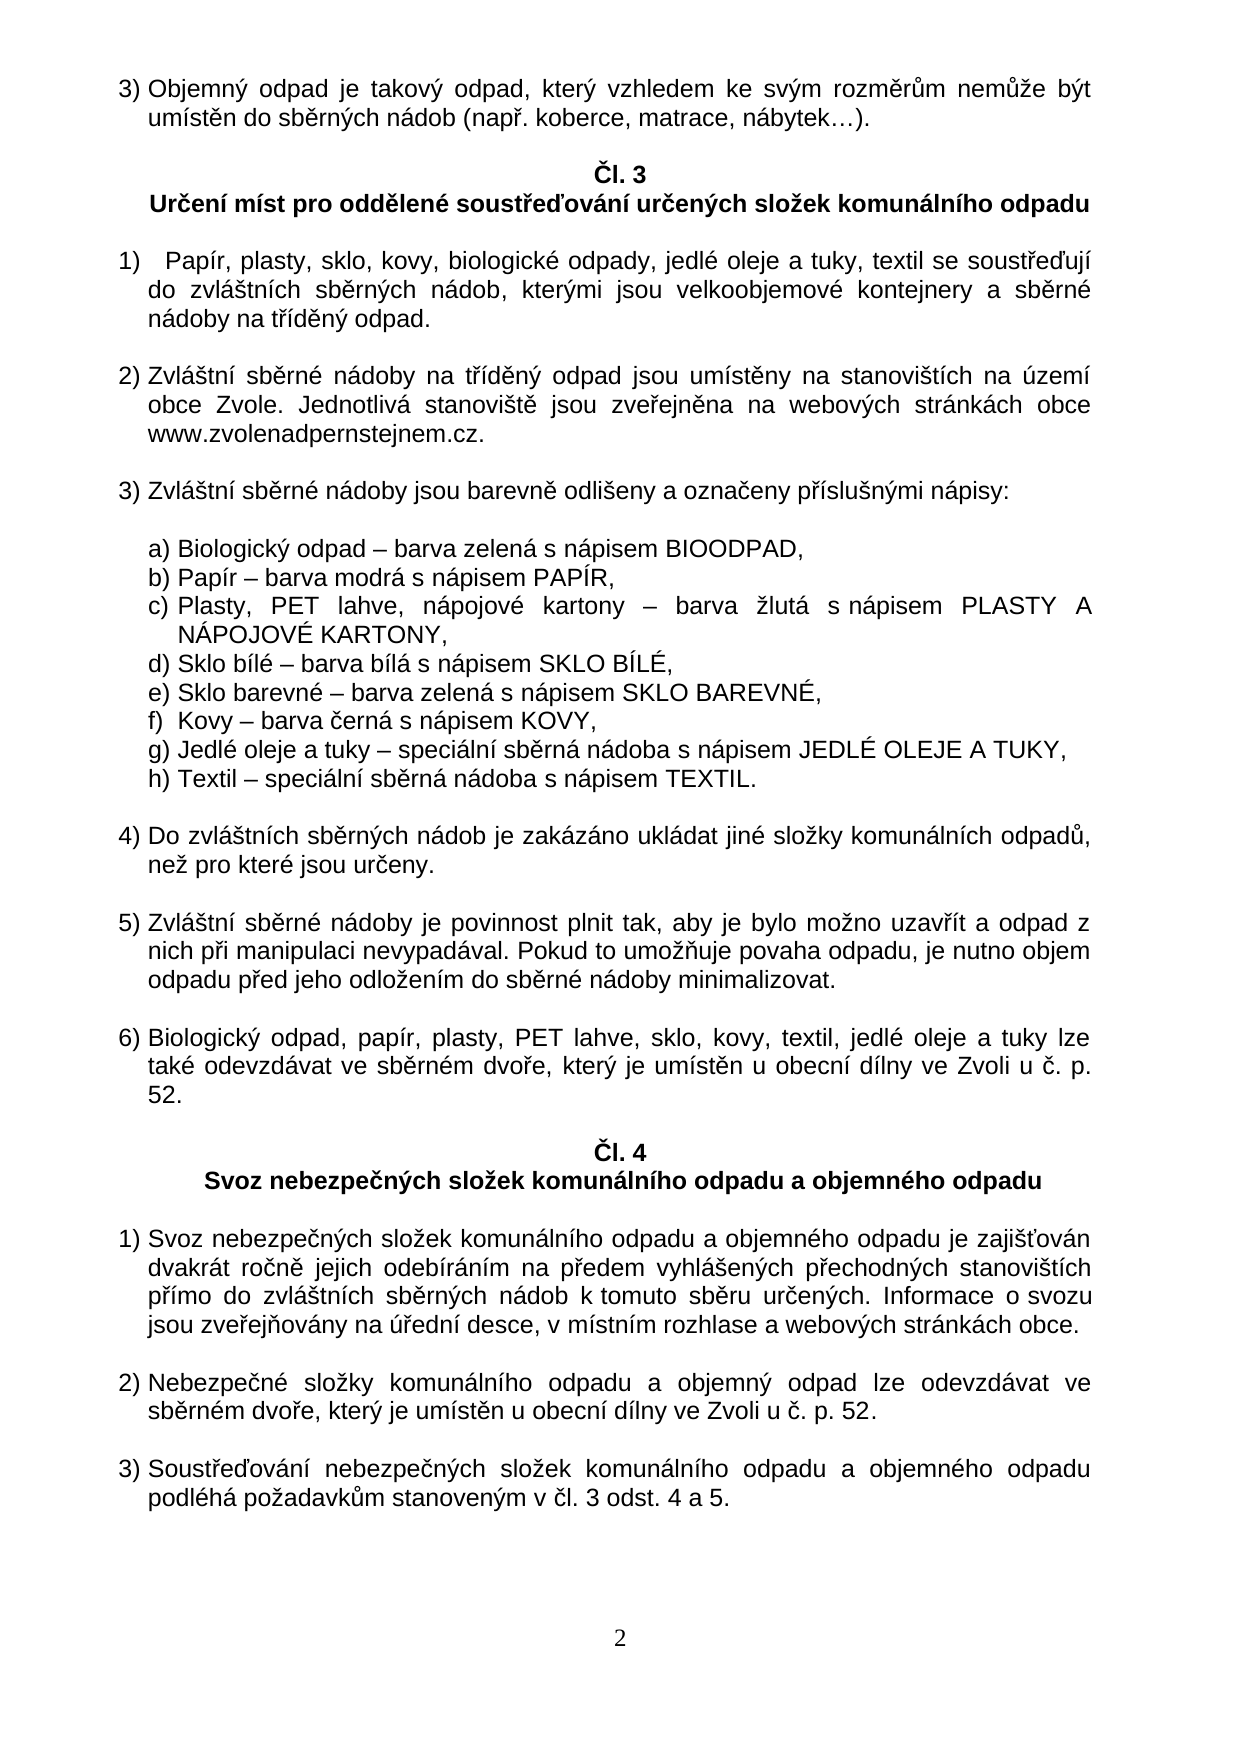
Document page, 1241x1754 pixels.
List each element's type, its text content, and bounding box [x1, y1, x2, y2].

list Biologický odpad – barva zelená s nápisem BIOODPAD, [148, 534, 1092, 563]
list Sklo bílé – barva bílá s nápisem SKLO BÍLÉ, [148, 649, 1092, 678]
subtitle Svoz nebezpečných složek komunálního odpadu a objemného odpadu [148, 1166, 1092, 1195]
list Zvláštní sběrné nádoby na tříděný odpad jsou umístěny na stanovištích na území obce Zvole. Jednotlivá stanoviště jsou zveřejněna na webových stránkách obce www.zvolenadpernstejnem.cz. [118, 361, 1092, 448]
list Biologický odpad, papír, plasty, PET lahve, sklo, kovy, textil, jedlé oleje a tuky lze také odevzdávat ve sběrném dvoře, který je umístěn u obecní dílny ve Zvoli u č. p. 52. [118, 1023, 1092, 1109]
list Nebezpečné složky komunálního odpadu a objemný odpad lze odevzdávat ve sběrném dvoře, který je umístěn u obecní dílny ve Zvoli u č. p. 52. [118, 1368, 1092, 1425]
list Papír – barva modrá s nápisem PAPÍR, [148, 563, 1092, 591]
list Papír, plasty, sklo, kovy, biologické odpady, jedlé oleje a tuky, textil se soustřeďují do zvláštních sběrných nádob, kterými jsou velkoobjemové kontejnery a sběrné nádoby na tříděný odpad. [118, 246, 1092, 333]
list Zvláštní sběrné nádoby jsou barevně odlišeny a označeny příslušnými nápisy: [118, 476, 1092, 505]
list Zvláštní sběrné nádoby je povinnost plnit tak, aby je bylo možno uzavřít a odpad z nich při manipulaci nevypadával. Pokud to umožňuje povaha odpadu, je nutno objem odpadu před jeho odložením do sběrné nádoby minimalizovat. [118, 908, 1092, 994]
list Svoz nebezpečných složek komunálního odpadu a objemného odpadu je zajišťován dvakrát ročně jejich odebíráním na předem vyhlášených přechodných stanovištích přímo do zvláštních sběrných nádob k tomuto sběru určených. Informace o svozu jsou zveřejňovány na úřední desce, v místním rozhlase a webových stránkách obce. [118, 1224, 1092, 1339]
list Sklo barevné – barva zelená s nápisem SKLO BAREVNÉ, [148, 678, 1092, 706]
list Do zvláštních sběrných nádob je zakázáno ukládat jiné složky komunálních odpadů, než pro které jsou určeny. [118, 821, 1092, 879]
list Plasty, PET lahve, nápojové kartony – barva žlutá s nápisem PLASTY A NÁPOJOVÉ KARTONY, [148, 591, 1092, 649]
list Textil – speciální sběrná nádoba s nápisem TEXTIL. [148, 764, 1092, 793]
list Kovy – barva černá s nápisem KOVY, [148, 706, 1092, 735]
subtitle Čl. 4 [148, 1138, 1092, 1166]
list Soustřeďování nebezpečných složek komunálního odpadu a objemného odpadu podléhá požadavkům stanoveným v čl. 3 odst. 4 a 5. [118, 1454, 1092, 1511]
list Objemný odpad je takový odpad, který vzhledem ke svým rozměrům nemůže být umístěn do sběrných nádob (např. koberce, matrace, nábytek…). [118, 74, 1092, 131]
list Jedlé oleje a tuky – speciální sběrná nádoba s nápisem JEDLÉ OLEJE A TUKY, [148, 735, 1092, 764]
text Čl. 3 [148, 160, 1092, 189]
text Určení míst pro oddělené soustřeďování určených složek komunálního odpadu [148, 189, 1092, 218]
